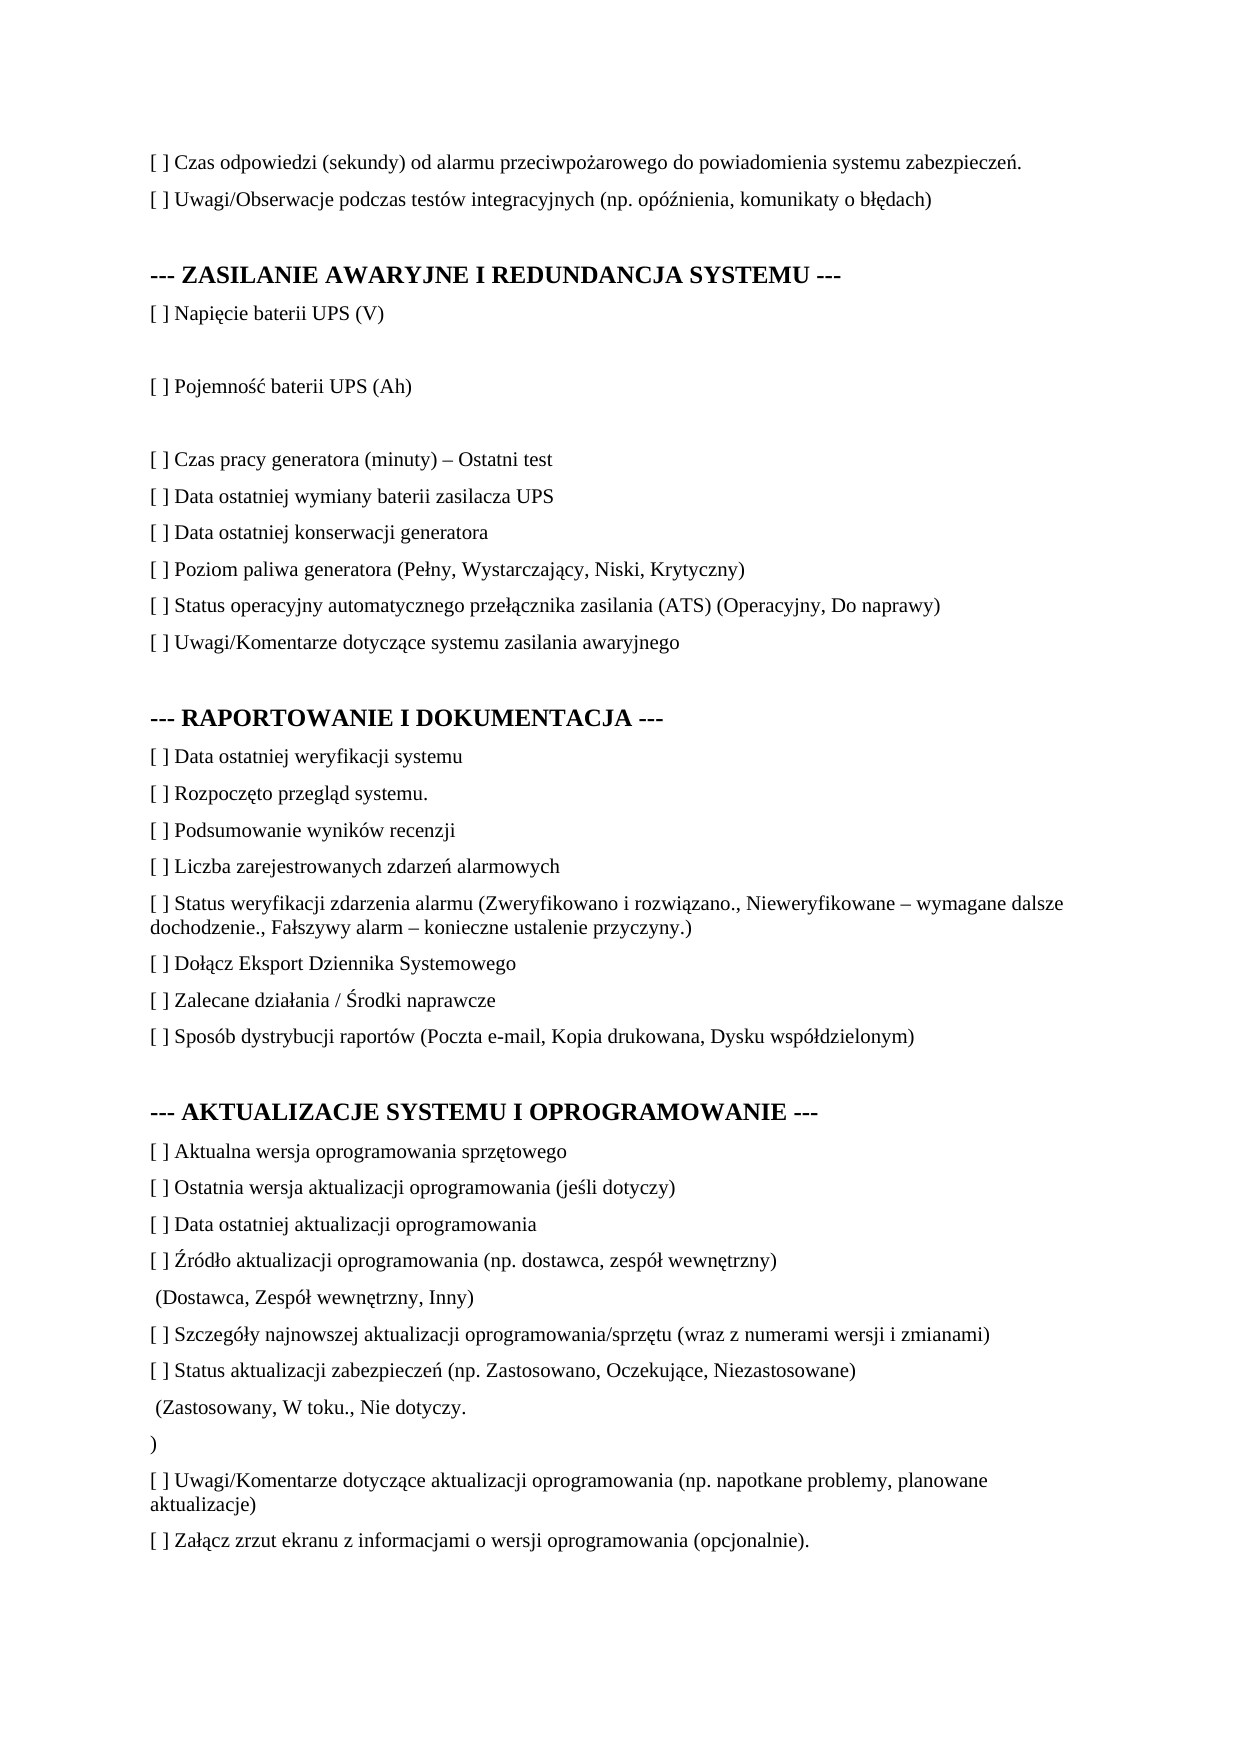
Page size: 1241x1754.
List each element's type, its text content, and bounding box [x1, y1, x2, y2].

text [ ] Czas pracy generatora (minuty) – Ostatni test [150, 447, 1090, 471]
text [ ] Pojemność baterii UPS (Ah) [150, 374, 1090, 398]
text [ ] Data ostatniej aktualizacji oprogramowania [150, 1212, 1090, 1236]
text ) [150, 1431, 1090, 1455]
text [ ] Status operacyjny automatycznego przełącznika zasilania (ATS) (Operacyjny, Do naprawy) [150, 593, 1090, 617]
text [ ] Data ostatniej weryfikacji systemu [150, 744, 1090, 768]
text [ ] Źródło aktualizacji oprogramowania (np. dostawca, zespół wewnętrzny) [150, 1248, 1090, 1272]
text --- ZASILANIE AWARYJNE I REDUNDANCJA SYSTEMU --- [150, 260, 1090, 288]
text [ ] Uwagi/Obserwacje podczas testów integracyjnych (np. opóźnienia, komunikaty o błędach) [150, 187, 1090, 211]
text [ ] Napięcie baterii UPS (V) [150, 301, 1090, 325]
text [ ] Sposób dystrybucji raportów (Poczta e-mail, Kopia drukowana, Dysku współdzielonym) [150, 1024, 1090, 1048]
text [ ] Uwagi/Komentarze dotyczące systemu zasilania awaryjnego [150, 630, 1090, 654]
text [ ] Podsumowanie wyników recenzji [150, 817, 1090, 842]
text [ ] Zalecane działania / Środki naprawcze [150, 988, 1090, 1012]
text [ ] Liczba zarejestrowanych zdarzeń alarmowych [150, 854, 1090, 878]
text [ ] Aktualna wersja oprogramowania sprzętowego [150, 1139, 1090, 1163]
text [ ] Status aktualizacji zabezpieczeń (np. Zastosowano, Oczekujące, Niezastosowane) [150, 1358, 1090, 1382]
text (Zastosowany, W toku., Nie dotyczy. [150, 1395, 1090, 1419]
text [ ] Data ostatniej konserwacji generatora [150, 520, 1090, 544]
text [ ] Ostatnia wersja aktualizacji oprogramowania (jeśli dotyczy) [150, 1175, 1090, 1199]
text [ ] Data ostatniej wymiany baterii zasilacza UPS [150, 484, 1090, 508]
text [ ] Poziom paliwa generatora (Pełny, Wystarczający, Niski, Krytyczny) [150, 557, 1090, 581]
text [ ] Rozpoczęto przegląd systemu. [150, 781, 1090, 805]
text [ ] Szczegóły najnowszej aktualizacji oprogramowania/sprzętu (wraz z numerami wersji i zmianami) [150, 1322, 1090, 1346]
text (Dostawca, Zespół wewnętrzny, Inny) [150, 1285, 1090, 1309]
text [ ] Status weryfikacji zdarzenia alarmu (Zweryfikowano i rozwiązano., Nieweryfikowane – wymagane dalsze dochodzenie., Fałszywy alarm – konieczne ustalenie przyczyny.) [150, 891, 1090, 939]
text [ ] Czas odpowiedzi (sekundy) od alarmu przeciwpożarowego do powiadomienia systemu zabezpieczeń. [150, 150, 1090, 174]
text [ ] Uwagi/Komentarze dotyczące aktualizacji oprogramowania (np. napotkane problemy, planowane aktualizacje) [150, 1468, 1090, 1516]
text [ ] Załącz zrzut ekranu z informacjami o wersji oprogramowania (opcjonalnie). [150, 1528, 1090, 1552]
text [ ] Dołącz Eksport Dziennika Systemowego [150, 951, 1090, 975]
text --- RAPORTOWANIE I DOKUMENTACJA --- [150, 703, 1090, 732]
text --- AKTUALIZACJE SYSTEMU I OPROGRAMOWANIE --- [150, 1097, 1090, 1126]
